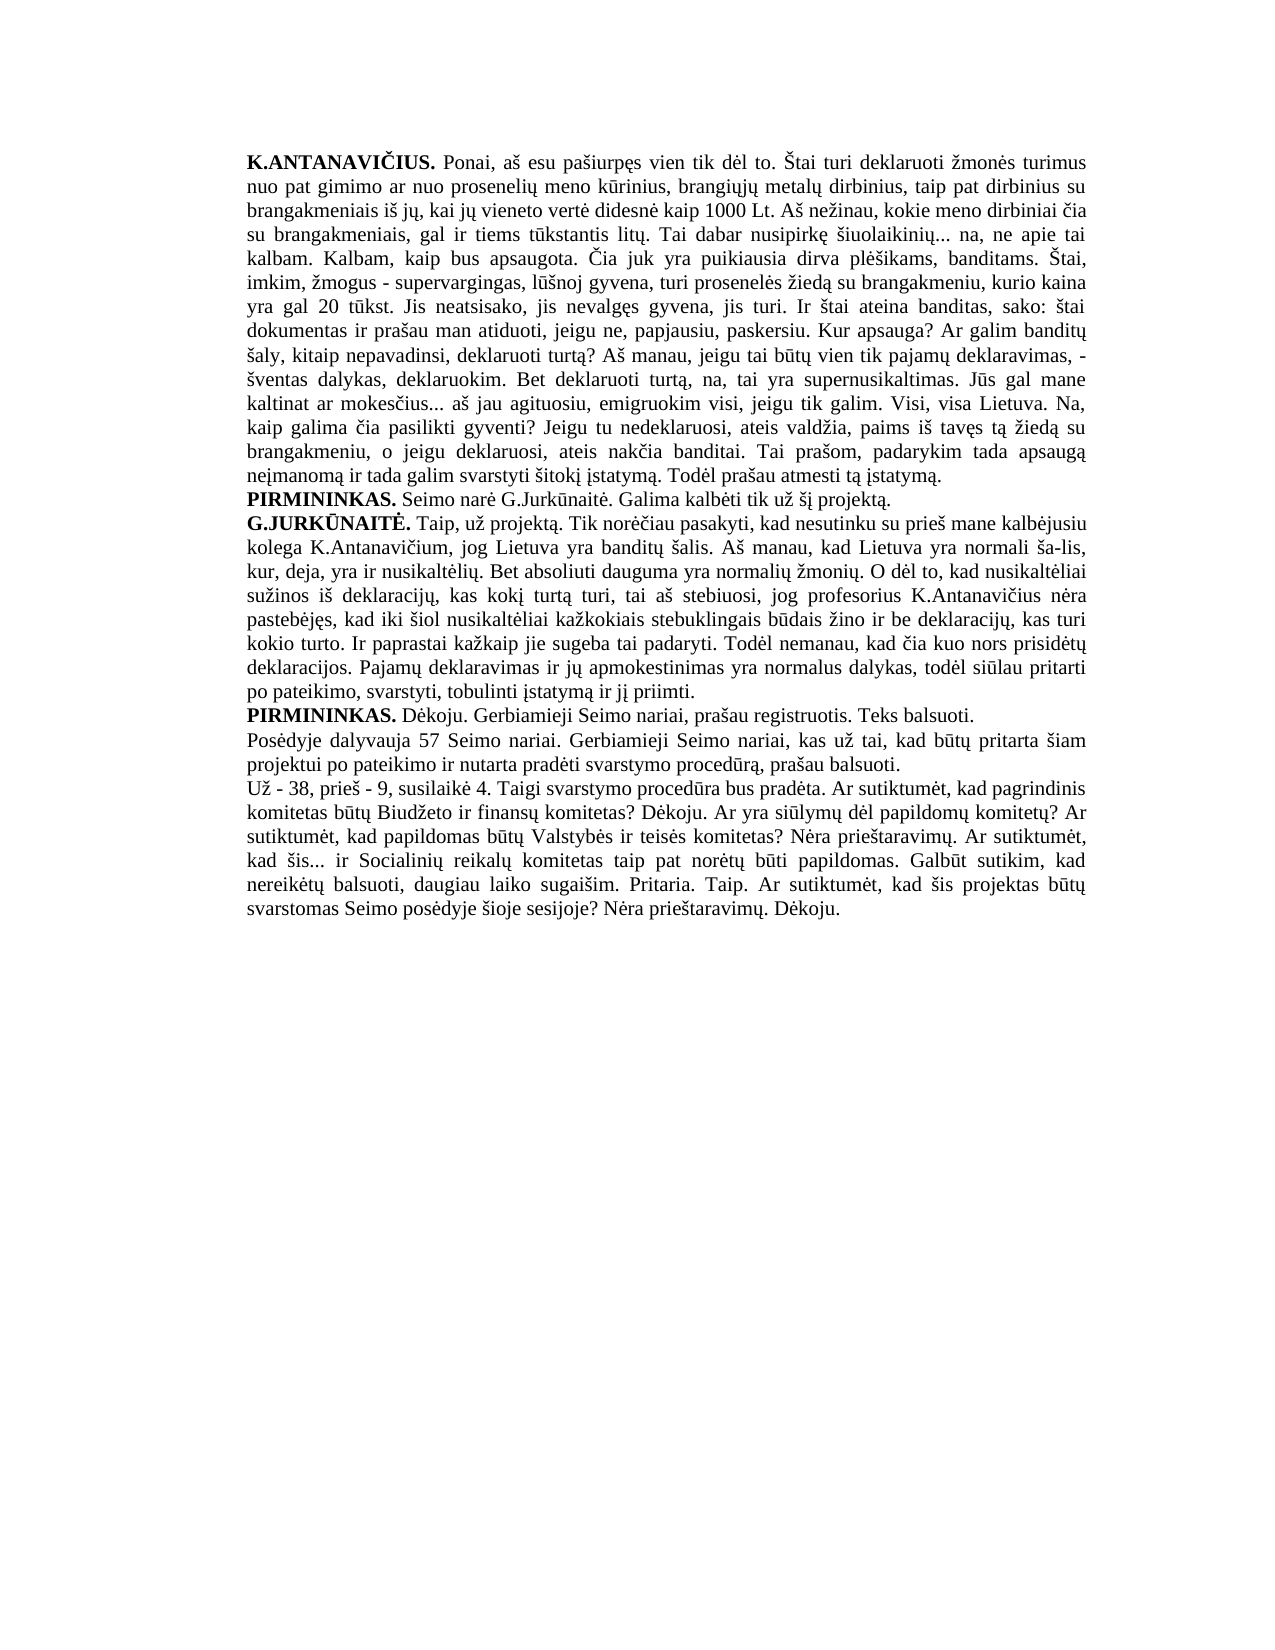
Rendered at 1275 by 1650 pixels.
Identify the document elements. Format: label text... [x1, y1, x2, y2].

text K.ANTANAVIČIUS. Ponai, aš esu pašiurpęs vien tik dėl to. Štai turi deklaruoti žmonės turimus nuo pat gimimo ar nuo prosenelių meno kūrinius, brangiųjų metalų dirbinius, taip pat dirbinius su brangakmeniais iš jų, kai jų vieneto vertė didesnė kaip 1000 Lt. Aš nežinau, kokie meno dirbiniai čia su brangakmeniais, gal ir tiems tūkstantis litų. Tai dabar nusipirkę šiuolaikinių... na, ne apie tai kalbam. Kalbam, kaip bus apsaugota. Čia juk yra puikiausia dirva plėšikams, banditams. Štai, imkim, žmogus - supervargingas, lūšnoj gyvena, turi prosenelės žiedą su brangakmeniu, kurio kaina yra gal 20 tūkst. Jis neatsisako, jis nevalgęs gyvena, jis turi. Ir štai ateina banditas, sako: štai dokumentas ir prašau man atiduoti, jeigu ne, papjausiu, paskersiu. Kur apsauga? Ar galim banditų šaly, kitaip nepavadinsi, deklaruoti turtą? Aš manau, jeigu tai būtų vien tik pajamų deklaravimas, - šventas dalykas, deklaruokim. Bet deklaruoti turtą, na, tai yra supernusikaltimas. Jūs gal mane kaltinat ar mokesčius... aš jau agituosiu, emigruokim visi, jeigu tik galim. Visi, visa Lietuva. Na, kaip galima čia pasilikti gyventi? Jeigu tu nedeklaruosi, ateis valdžia, paims iš tavęs tą žiedą su brangakmeniu, o jeigu deklaruosi, ateis nakčia banditai. Tai prašom, padarykim tada apsaugą neįmanomą ir tada galim svarstyti šitokį įstatymą. Todėl prašau atmesti tą įstatymą. [247, 150, 1087, 487]
text Už - 38, prieš - 9, susilaikė 4. Taigi svarstymo procedūra bus pradėta. Ar sutiktumėt, kad pagrindinis komitetas būtų Biudžeto ir finansų komitetas? Dėkoju. Ar yra siūlymų dėl papildomų komitetų? Ar sutiktumėt, kad papildomas būtų Valstybės ir teisės komitetas? Nėra prieštaravimų. Ar sutiktumėt, kad šis... ir Socialinių reikalų komitetas taip pat norėtų būti papildomas. Galbūt sutikim, kad nereikėtų balsuoti, daugiau laiko sugaišim. Pritaria. Taip. Ar sutiktumėt, kad šis projektas būtų svarstomas Seimo posėdyje šioje sesijoje? Nėra prieštaravimų. Dėkoju. [247, 776, 1087, 920]
text PIRMININKAS. Seimo narė G.Jurkūnaitė. Galima kalbėti tik už šį projektą. [247, 487, 1087, 511]
text G.JURKŪNAITĖ. Taip, už projektą. Tik norėčiau pasakyti, kad nesutinku su prieš mane kalbėjusiu kolega K.Antanavičium, jog Lietuva yra banditų šalis. Aš manau, kad Lietuva yra normali ša-lis, kur, deja, yra ir nusikaltėlių. Bet absoliuti dauguma yra normalių žmonių. O dėl to, kad nusikaltėliai sužinos iš deklaracijų, kas kokį turtą turi, tai aš stebiuosi, jog profesorius K.Antanavičius nėra pastebėjęs, kad iki šiol nusikaltėliai kažkokiais stebuklingais būdais žino ir be deklaracijų, kas turi kokio turto. Ir paprastai kažkaip jie sugeba tai padaryti. Todėl nemanau, kad čia kuo nors prisidėtų deklaracijos. Pajamų deklaravimas ir jų apmokestinimas yra normalus dalykas, todėl siūlau pritarti po pateikimo, svarstyti, tobulinti įstatymą ir jį priimti. [247, 511, 1087, 703]
text PIRMININKAS. Dėkoju. Gerbiamieji Seimo nariai, prašau registruotis. Teks balsuoti. [247, 703, 1087, 727]
text Posėdyje dalyvauja 57 Seimo nariai. Gerbiamieji Seimo nariai, kas už tai, kad būtų pritarta šiam projektui po pateikimo ir nutarta pradėti svarstymo procedūrą, prašau balsuoti. [247, 727, 1087, 776]
